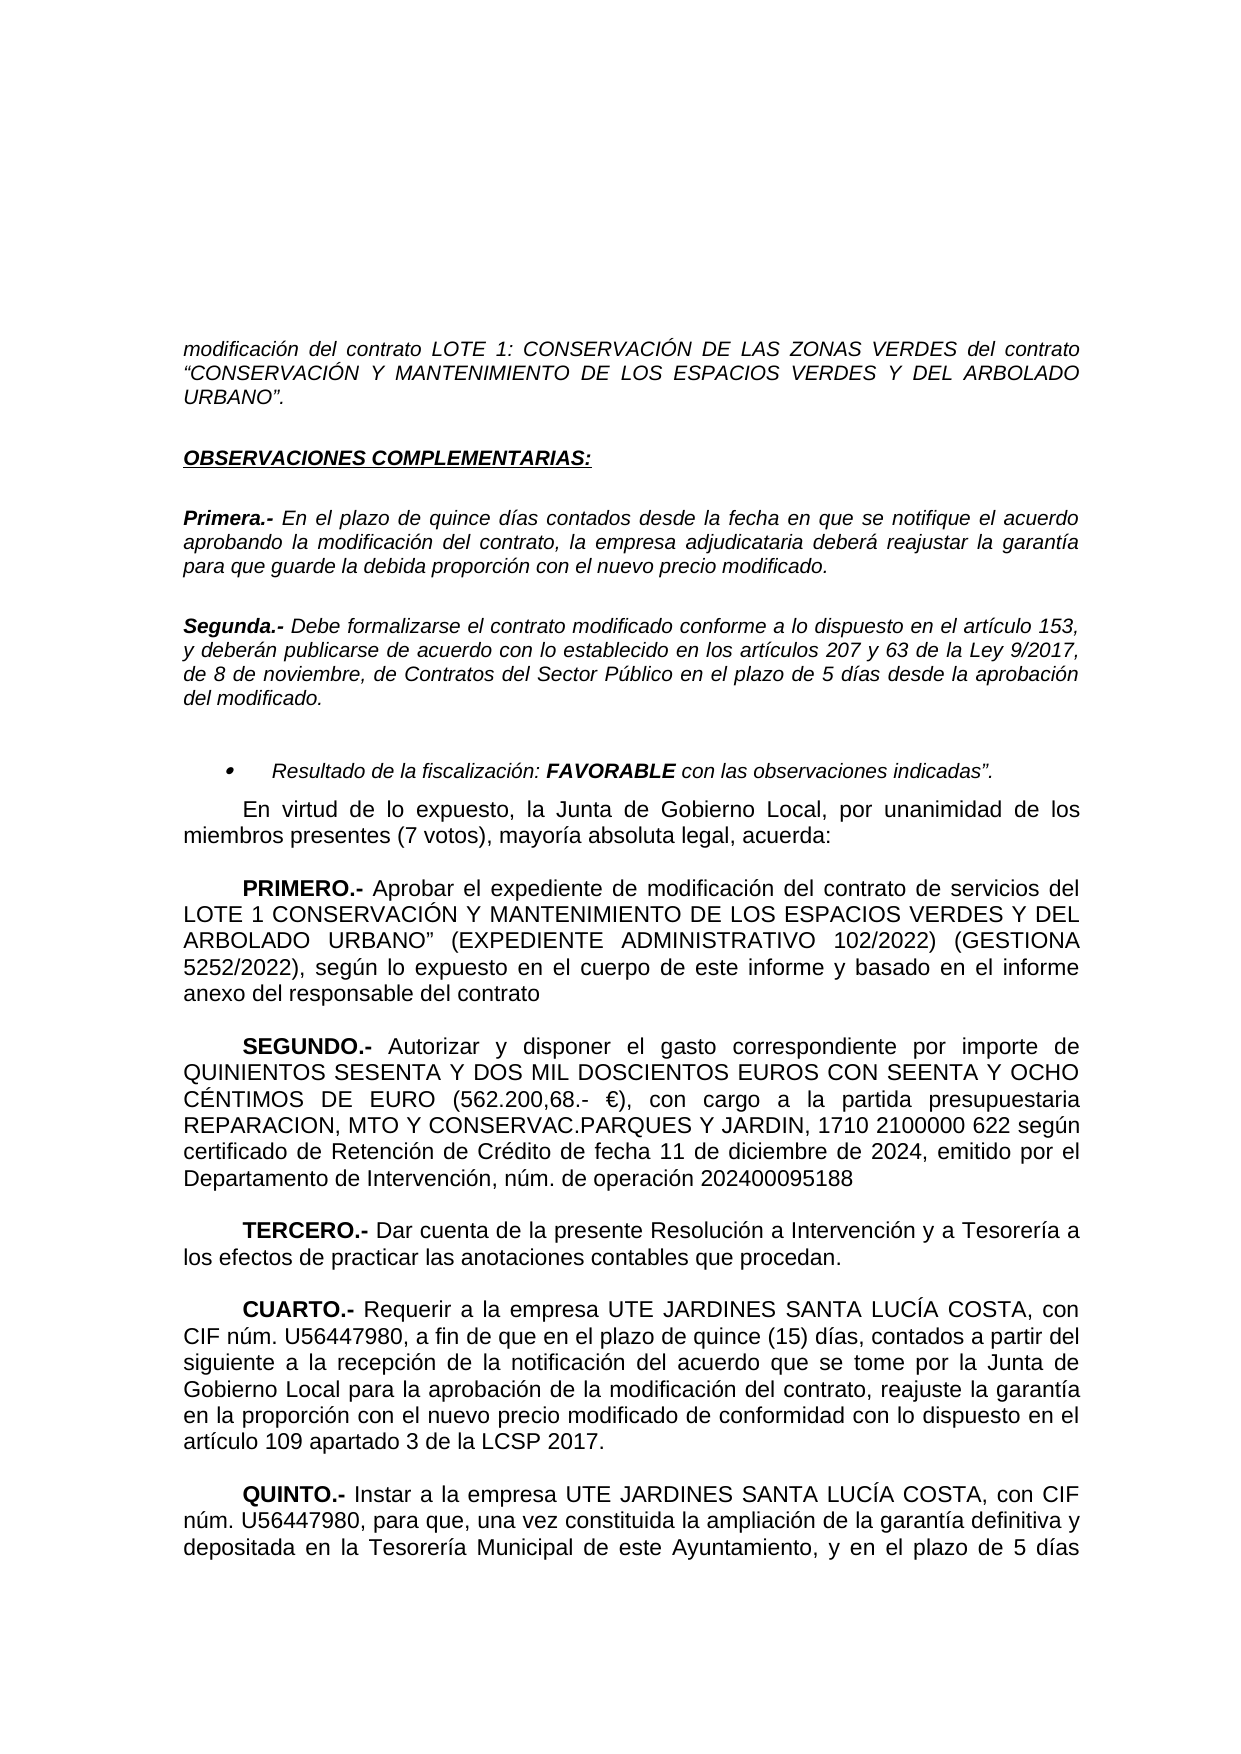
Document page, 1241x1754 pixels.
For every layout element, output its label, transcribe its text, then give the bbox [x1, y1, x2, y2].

text SEGUNDO.- Autorizar y disponer el gasto correspondiente por importe de QUINIENTOS SESENTA Y DOS MIL DOSCIENTOS EUROS CON SEENTA Y OCHO CÉNTIMOS DE EURO (562.200,68.- €), con cargo a la partida presupuestaria REPARACION, MTO Y CONSERVAC.PARQUES Y JARDIN, 1710 2100000 622 según certificado de Retención de Crédito de fecha 11 de diciembre de 2024, emitido por el Departamento de Intervención, núm. de operación 202400095188 [183, 1033, 1081, 1191]
text OBSERVACIONES COMPLEMENTARIAS: [183, 446, 1081, 469]
text Primera.- En el plazo de quince días contados desde la fecha en que se notifique el acuerdo aprobando la modificación del contrato, la empresa adjudicataria deberá reajustar la garantía para que guarde la debida proporción con el nuevo precio modificado. [183, 506, 1081, 578]
text QUINTO.- Instar a la empresa UTE JARDINES SANTA LUCÍA COSTA, con CIF núm. U56447980, para que, una vez constituida la ampliación de la garantía definitiva y depositada en la Tesorería Municipal de este Ayuntamiento, y en el plazo de 5 días [183, 1481, 1081, 1560]
list Resultado de la fiscalización: FAVORABLE con las observaciones indicadas”. [224, 759, 1081, 783]
text TERCERO.- Dar cuenta de la presente Resolución a Intervención y a Tesorería a los efectos de practicar las anotaciones contables que procedan. [183, 1217, 1081, 1270]
text Segunda.- Debe formalizarse el contrato modificado conforme a lo dispuesto en el artículo 153, y deberán publicarse de acuerdo con lo establecido en los artículos 207 y 63 de la Ley 9/2017, de 8 de noviembre, de Contratos del Sector Público en el plazo de 5 días desde la aprobación del modificado. [183, 614, 1081, 710]
list modificación del contrato LOTE 1: CONSERVACIÓN DE LAS ZONAS VERDES del contrato “CONSERVACIÓN Y MANTENIMIENTO DE LOS ESPACIOS VERDES Y DEL ARBOLADO URBANO”. [183, 337, 1081, 409]
text CUARTO.- Requerir a la empresa UTE JARDINES SANTA LUCÍA COSTA, con CIF núm. U56447980, a fin de que en el plazo de quince (15) días, contados a partir del siguiente a la recepción de la notificación del acuerdo que se tome por la Junta de Gobierno Local para la aprobación de la modificación del contrato, reajuste la garantía en la proporción con el nuevo precio modificado de conformidad con lo dispuesto en el artículo 109 apartado 3 de la LCSP 2017. [183, 1296, 1081, 1454]
text En virtud de lo expuesto, la Junta de Gobierno Local, por unanimidad de los miembros presentes (7 votos), mayoría absoluta legal, acuerda: [183, 796, 1081, 848]
text PRIMERO.- Aprobar el expediente de modificación del contrato de servicios del LOTE 1 CONSERVACIÓN Y MANTENIMIENTO DE LOS ESPACIOS VERDES Y DEL ARBOLADO URBANO” (EXPEDIENTE ADMINISTRATIVO 102/2022) (GESTIONA 5252/2022), según lo expuesto en el cuerpo de este informe y basado en el informe anexo del responsable del contrato [183, 875, 1081, 1007]
